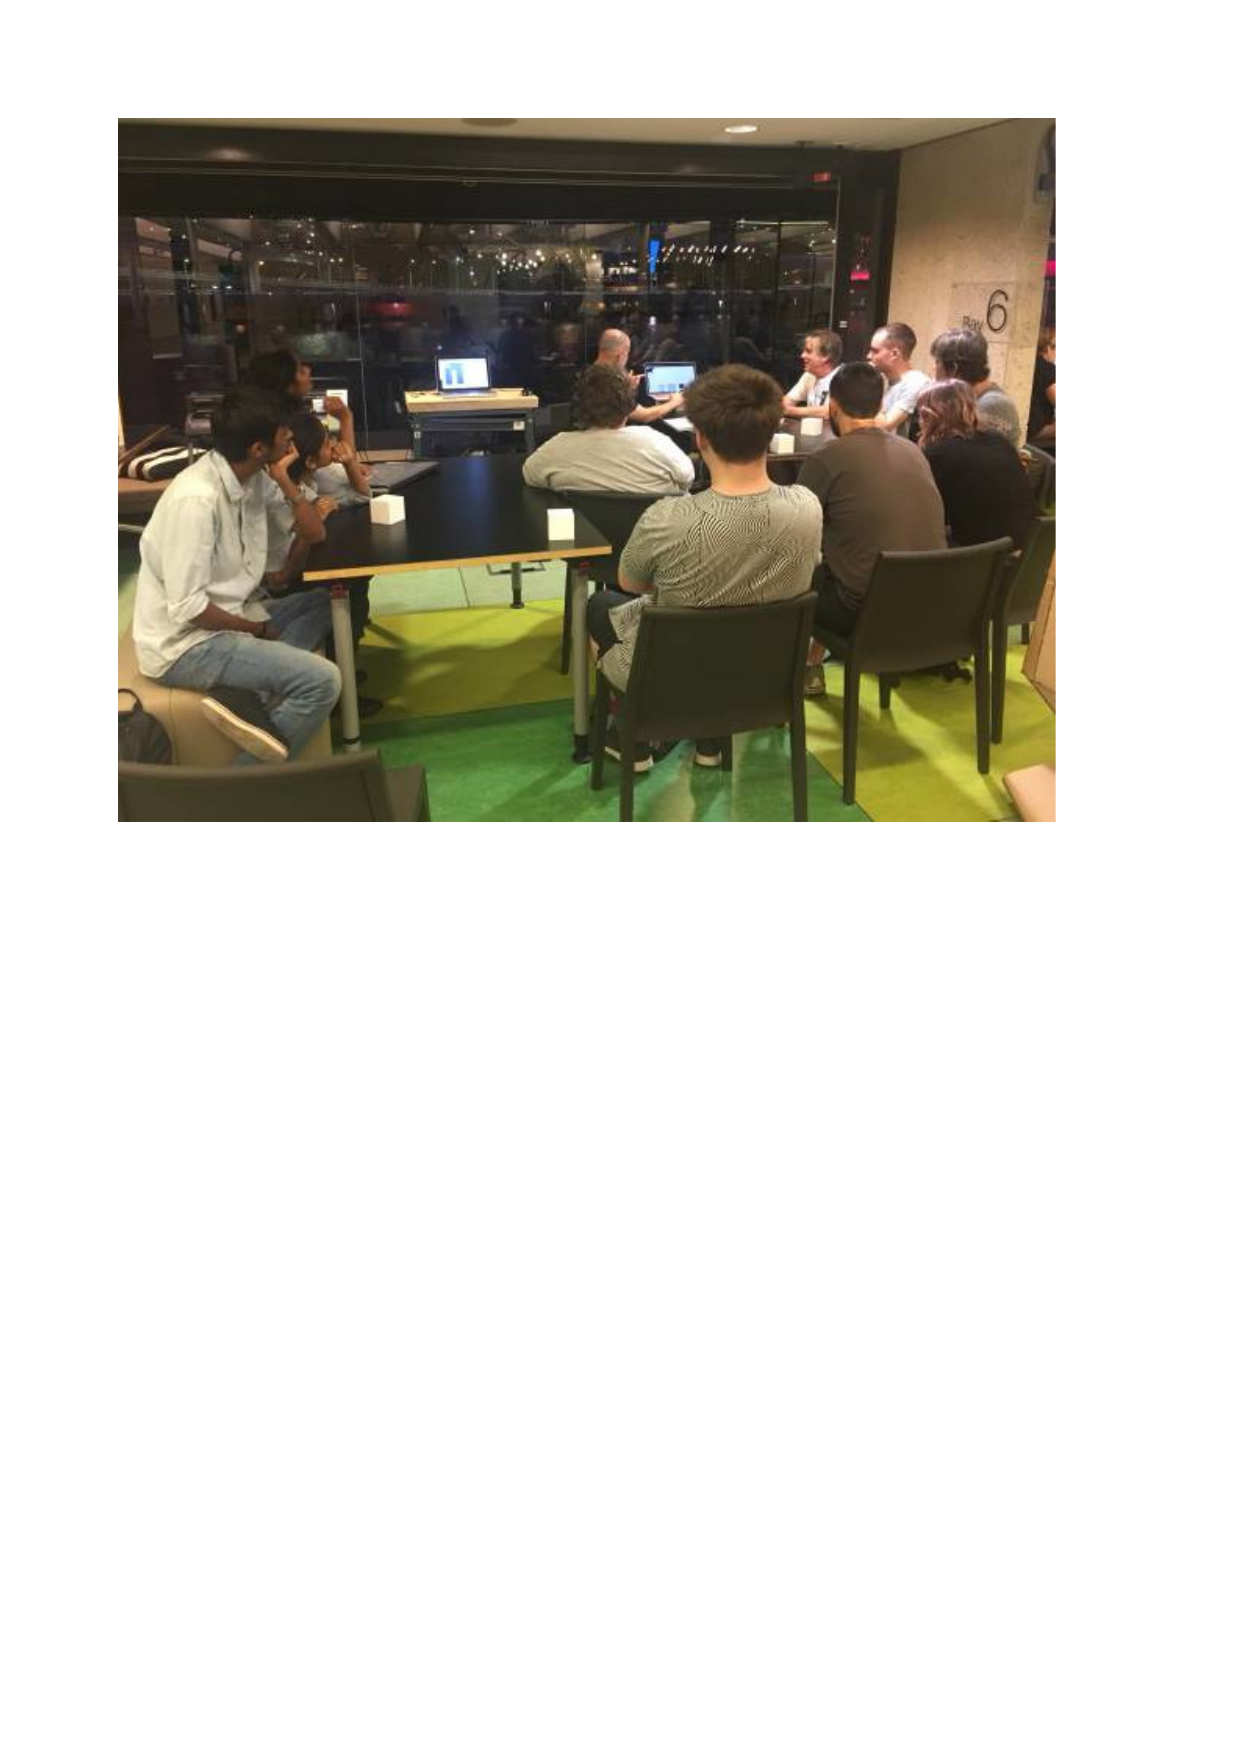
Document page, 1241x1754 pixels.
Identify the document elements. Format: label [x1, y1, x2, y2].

picture [118, 118, 1056, 822]
